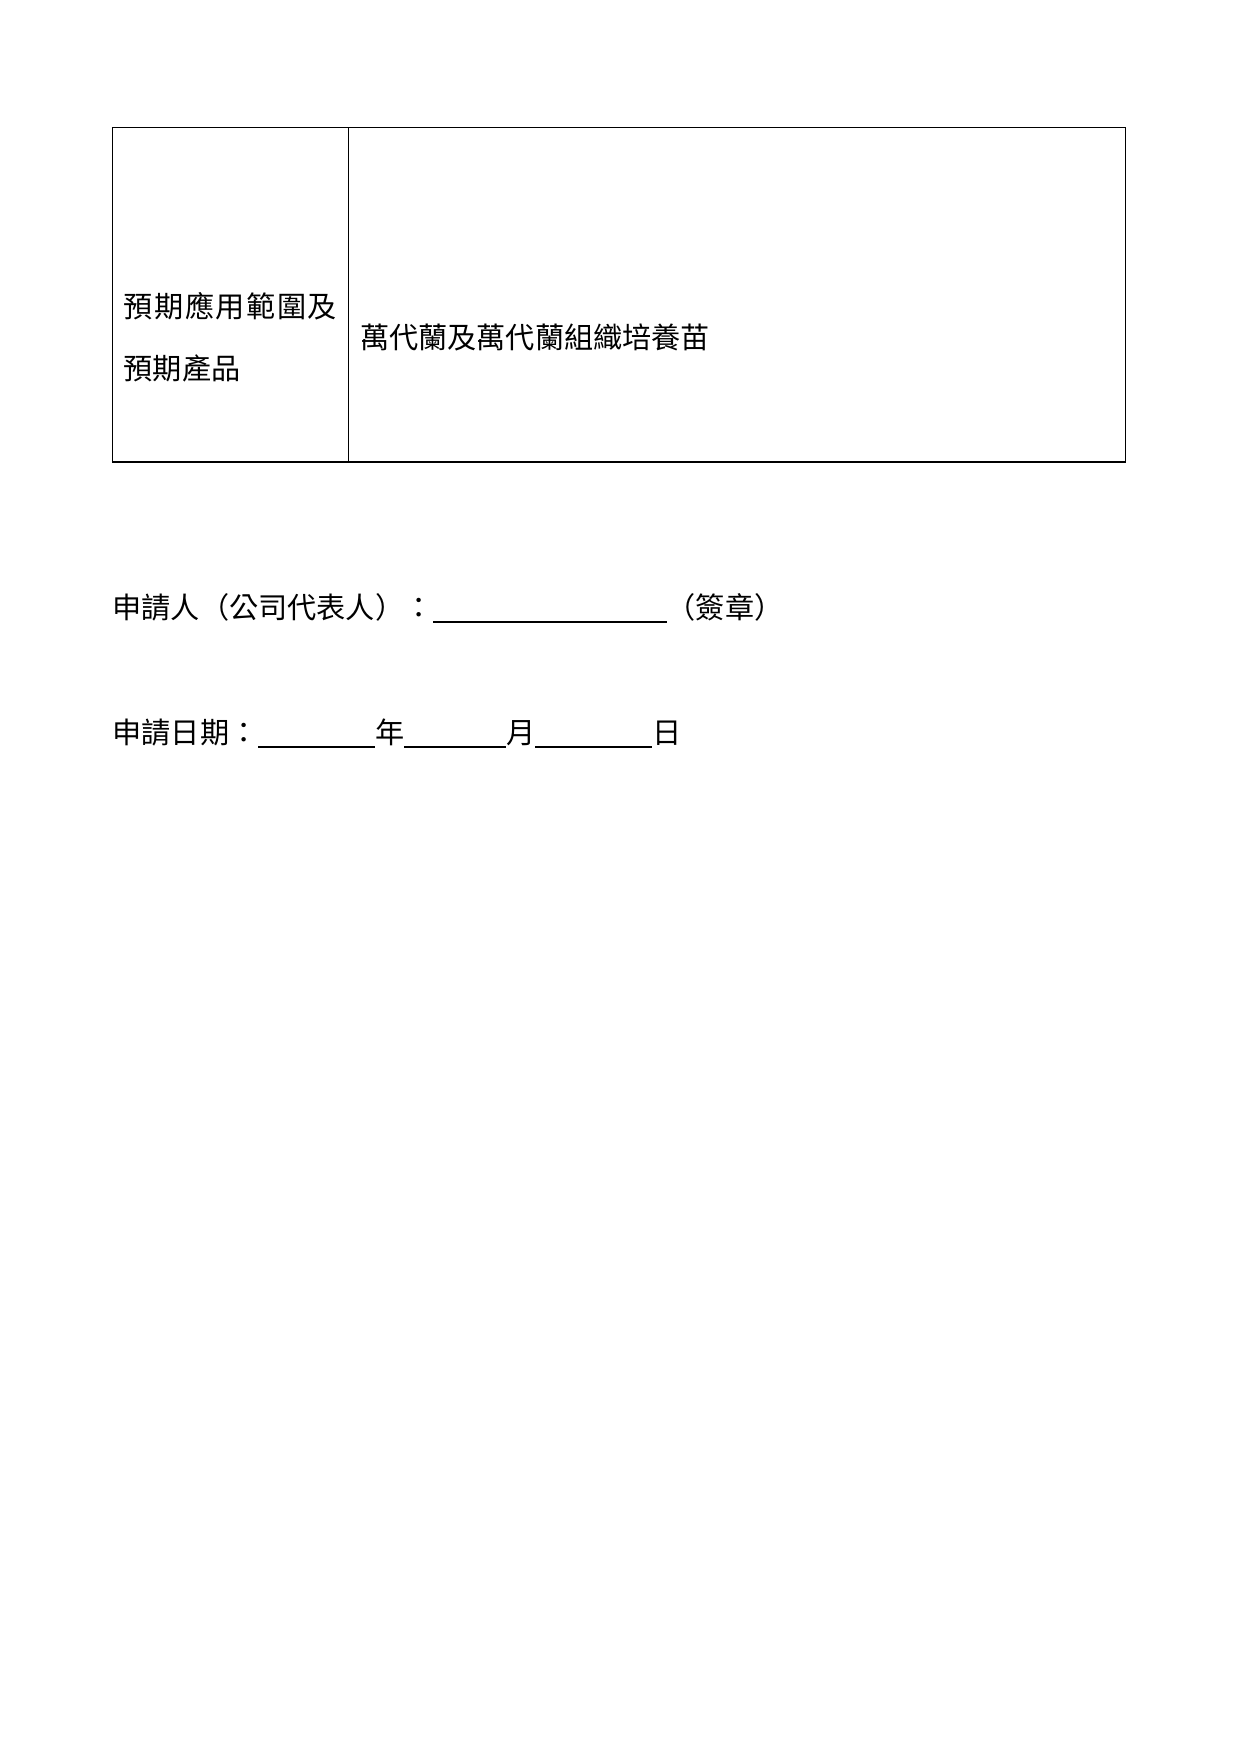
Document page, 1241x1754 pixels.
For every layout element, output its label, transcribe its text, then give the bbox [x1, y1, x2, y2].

table_cell 預期應用範圍及預期產品 [113, 128, 348, 461]
text 申請日期： 年 月 日 [112, 689, 1128, 752]
text 申請人（公司代表人）： （簽章） [112, 564, 1128, 627]
table_cell 萬代蘭及萬代蘭組織培養苗 [349, 128, 1125, 461]
